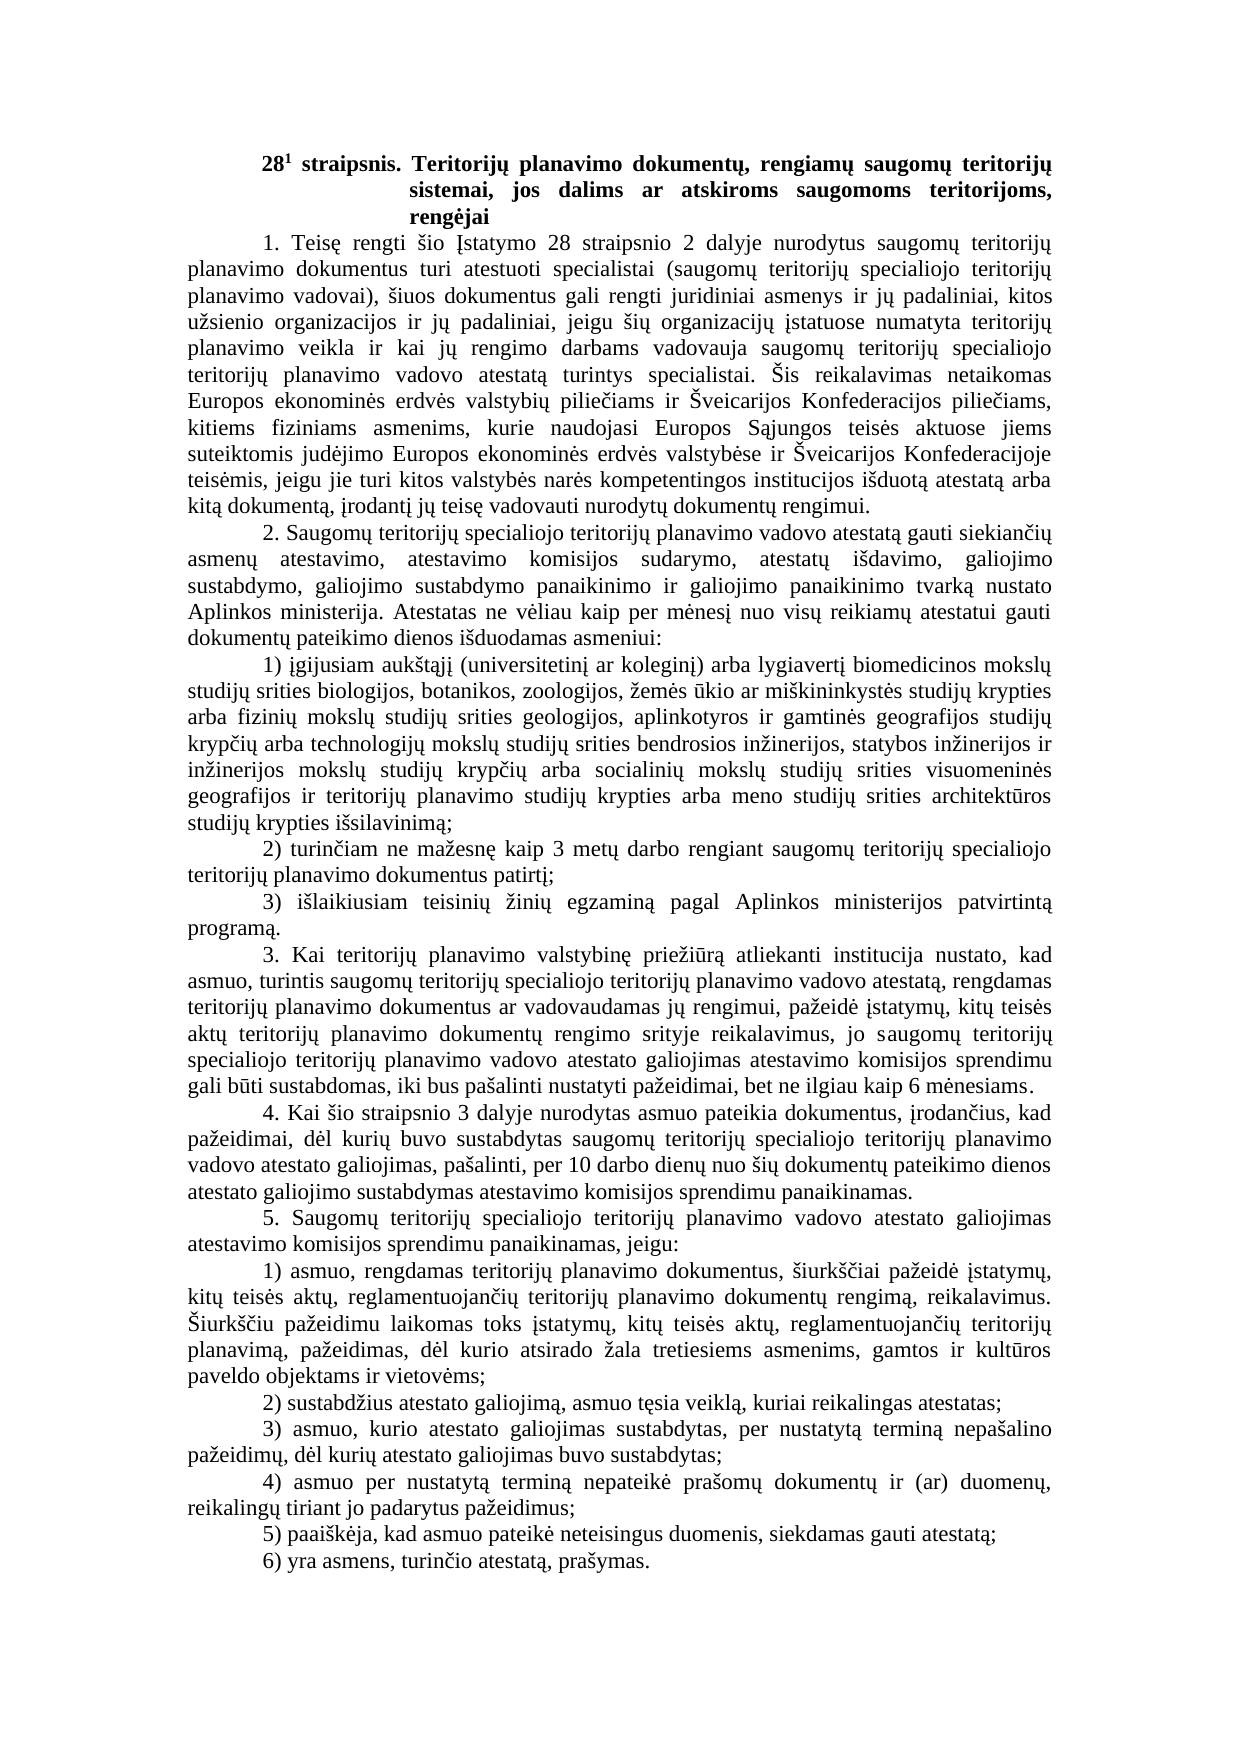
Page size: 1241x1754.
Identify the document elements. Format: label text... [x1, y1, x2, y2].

text 4. Kai šio straipsnio 3 dalyje nurodytas asmuo pateikia dokumentus, įrodančius, kad pažeidimai, dėl kurių buvo sustabdytas saugomų teritorijų specialiojo teritorijų planavimo vadovo atestato galiojimas, pašalinti, per 10 darbo dienų nuo šių dokumentų pateikimo dienos atestato galiojimo sustabdymas atestavimo komisijos sprendimu panaikinamas. [187, 1099, 1053, 1204]
text 1) asmuo, rengdamas teritorijų planavimo dokumentus, šiurkščiai pažeidė įstatymų, kitų teisės aktų, reglamentuojančių teritorijų planavimo dokumentų rengimą, reikalavimus. Šiurkščiu pažeidimu laikomas toks įstatymų, kitų teisės aktų, reglamentuojančių teritorijų planavimą, pažeidimas, dėl kurio atsirado žala tretiesiems asmenims, gamtos ir kultūros paveldo objektams ir vietovėms; [187, 1257, 1053, 1389]
text 5) paaiškėja, kad asmuo pateikė neteisingus duomenis, siekdamas gauti atestatą; [187, 1520, 1053, 1547]
text 2. Saugomų teritorijų specialiojo teritorijų planavimo vadovo atestatą gauti siekiančių asmenų atestavimo, atestavimo komisijos sudarymo, atestatų išdavimo, galiojimo sustabdymo, galiojimo sustabdymo panaikinimo ir galiojimo panaikinimo tvarką nustato Aplinkos ministerija. Atestatas ne vėliau kaip per mėnesį nuo visų reikiamų atestatui gauti dokumentų pateikimo dienos išduodamas asmeniui: [187, 519, 1053, 651]
text 4) asmuo per nustatytą terminą nepateikė prašomų dokumentų ir (ar) duomenų, reikalingų tiriant jo padarytus pažeidimus; [187, 1468, 1053, 1520]
text 1. Teisę rengti šio Įstatymo 28 straipsnio 2 dalyje nurodytus saugomų teritorijų planavimo dokumentus turi atestuoti specialistai (saugomų teritorijų specialiojo teritorijų planavimo vadovai), šiuos dokumentus gali rengti juridiniai asmenys ir jų padaliniai, kitos užsienio organizacijos ir jų padaliniai, jeigu šių organizacijų įstatuose numatyta teritorijų planavimo veikla ir kai jų rengimo darbams vadovauja saugomų teritorijų specialiojo teritorijų planavimo vadovo atestatą turintys specialistai. Šis reikalavimas netaikomas Europos ekonominės erdvės valstybių piliečiams ir Šveicarijos Konfederacijos piliečiams, kitiems fiziniams asmenims, kurie naudojasi Europos Sąjungos teisės aktuose jiems suteiktomis judėjimo Europos ekonominės erdvės valstybėse ir Šveicarijos Konfederacijoje teisėmis, jeigu jie turi kitos valstybės narės kompetentingos institucijos išduotą atestatą arba kitą dokumentą, įrodantį jų teisę vadovauti nurodytų dokumentų rengimui. [187, 229, 1053, 519]
text 281 straipsnis. Teritorijų planavimo dokumentų, rengiamų saugomų teritorijų sistemai, jos dalims ar atskiroms saugomoms teritorijoms, rengėjai [261, 150, 1053, 229]
text 2) sustabdžius atestato galiojimą, asmuo tęsia veiklą, kuriai reikalingas atestatas; [187, 1389, 1053, 1415]
text 1) įgijusiam aukštąjį (universitetinį ar koleginį) arba lygiavertį biomedicinos mokslų studijų srities biologijos, botanikos, zoologijos, žemės ūkio ar miškininkystės studijų krypties arba fizinių mokslų studijų srities geologijos, aplinkotyros ir gamtinės geografijos studijų krypčių arba technologijų mokslų studijų srities bendrosios inžinerijos, statybos inžinerijos ir inžinerijos mokslų studijų krypčių arba socialinių mokslų studijų srities visuomeninės geografijos ir teritorijų planavimo studijų krypties arba meno studijų srities architektūros studijų krypties išsilavinimą; [187, 651, 1053, 835]
text 6) yra asmens, turinčio atestatą, prašymas. [187, 1547, 1053, 1573]
text 3) išlaikiusiam teisinių žinių egzaminą pagal Aplinkos ministerijos patvirtintą programą. [187, 888, 1053, 941]
text 3) asmuo, kurio atestato galiojimas sustabdytas, per nustatytą terminą nepašalino pažeidimų, dėl kurių atestato galiojimas buvo sustabdytas; [187, 1415, 1053, 1468]
text 5. Saugomų teritorijų specialiojo teritorijų planavimo vadovo atestato galiojimas atestavimo komisijos sprendimu panaikinamas, jeigu: [187, 1204, 1053, 1257]
text 2) turinčiam ne mažesnę kaip 3 metų darbo rengiant saugomų teritorijų specialiojo teritorijų planavimo dokumentus patirtį; [187, 835, 1053, 888]
text 3. Kai teritorijų planavimo valstybinę priežiūrą atliekanti institucija nustato, kad asmuo, turintis saugomų teritorijų specialiojo teritorijų planavimo vadovo atestatą, rengdamas teritorijų planavimo dokumentus ar vadovaudamas jų rengimui, pažeidė įstatymų, kitų teisės aktų teritorijų planavimo dokumentų rengimo srityje reikalavimus, jo saugomų teritorijų specialiojo teritorijų planavimo vadovo atestato galiojimas atestavimo komisijos sprendimu gali būti sustabdomas, iki bus pašalinti nustatyti pažeidimai, bet ne ilgiau kaip 6 mėnesiams. [187, 941, 1053, 1099]
